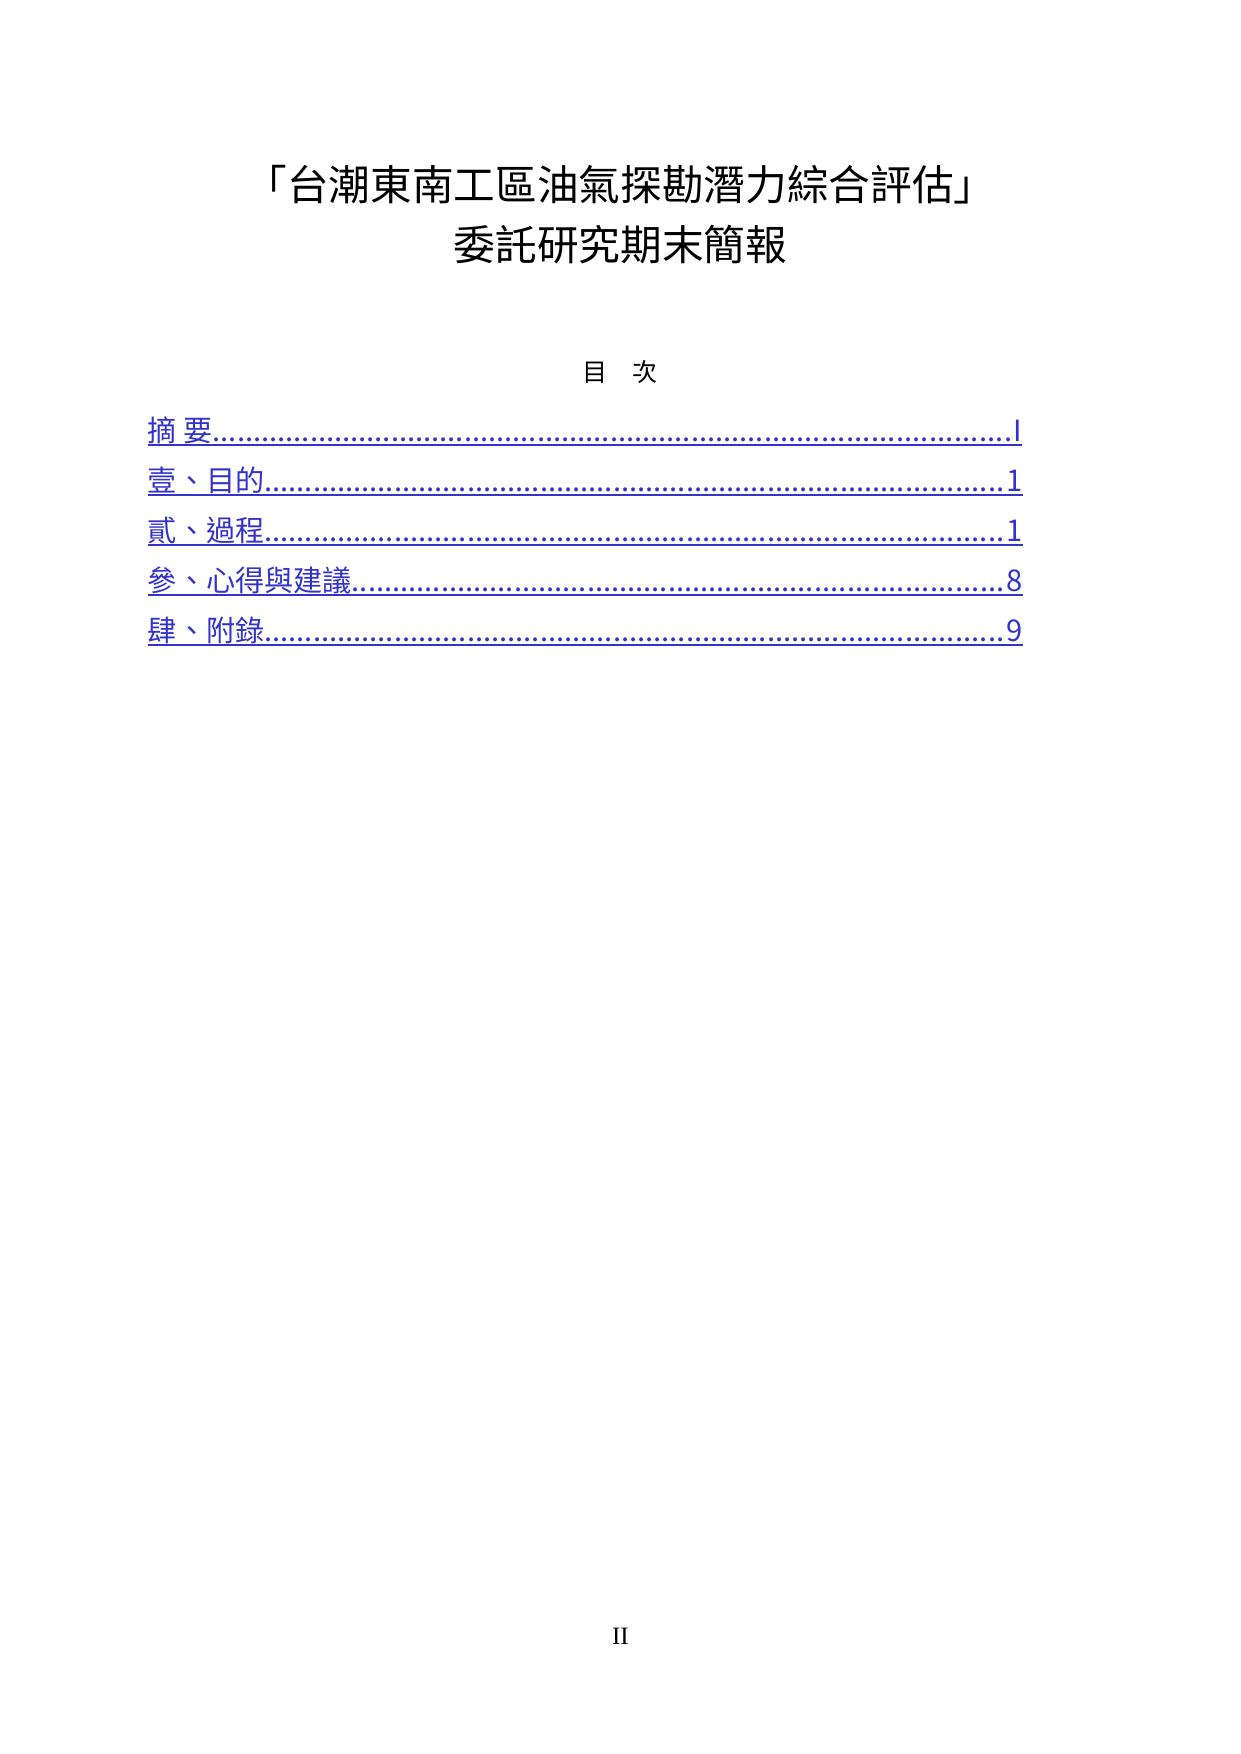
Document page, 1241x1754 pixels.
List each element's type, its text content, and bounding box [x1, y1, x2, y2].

text 壹、目的 1 [148, 452, 1092, 502]
text 肆、附錄 9 [148, 602, 1092, 652]
text 委託研究期末簡報 [148, 212, 1092, 272]
text 參、心得與建議 8 [148, 552, 1092, 602]
text 摘 要 I [148, 402, 1092, 452]
text 「台潮東南工區油氣探勘潛力綜合評估」 [148, 152, 1092, 212]
text 目 次 [148, 353, 1092, 389]
text 貳、過程 1 [148, 502, 1092, 552]
